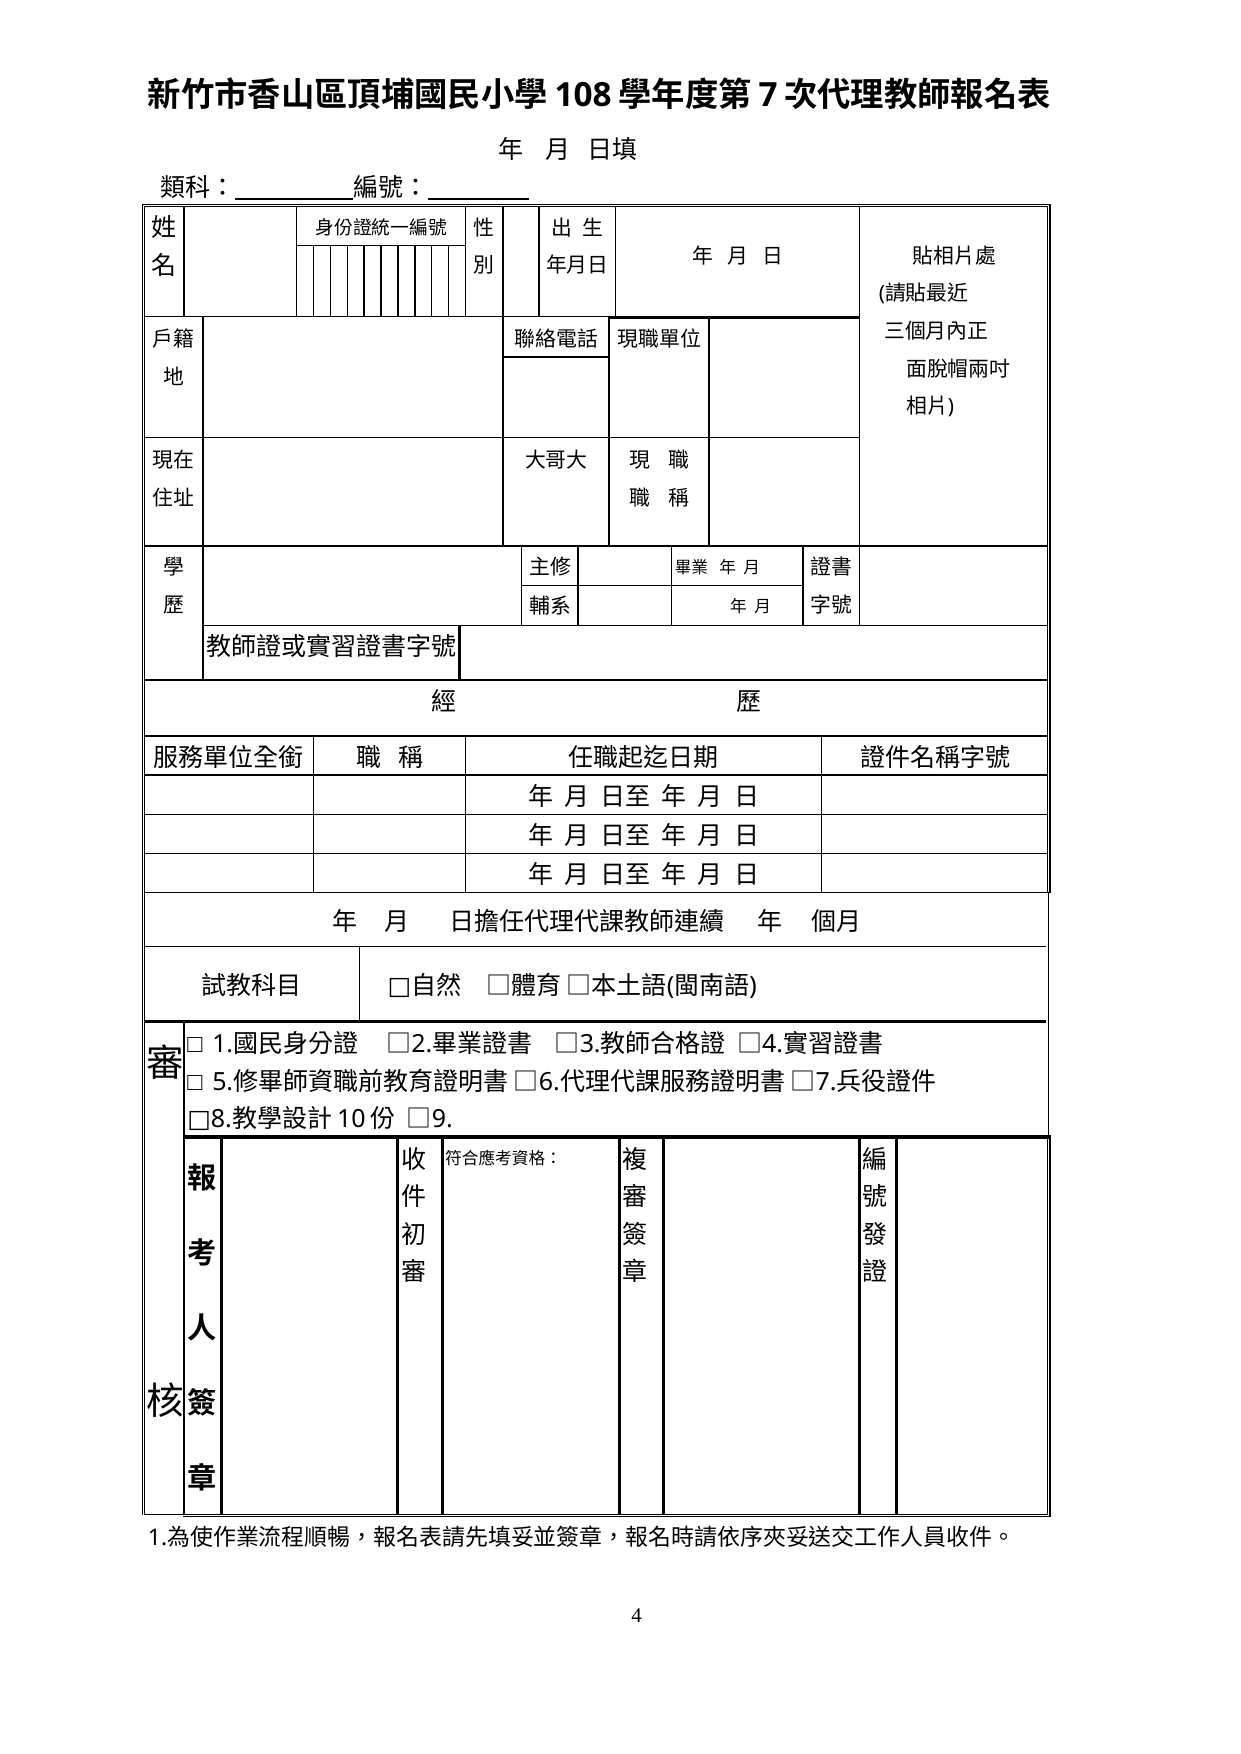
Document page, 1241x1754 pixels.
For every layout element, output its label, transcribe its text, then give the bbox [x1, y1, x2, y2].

table_cell [461, 626, 1047, 679]
table_cell [822, 815, 1047, 852]
table_cell 審 核 [145, 1023, 183, 1513]
table_cell [297, 246, 313, 316]
table_cell 年 月 [672, 586, 802, 625]
table_cell [416, 246, 431, 316]
table_cell [145, 854, 313, 892]
table_cell [348, 246, 363, 316]
table_cell 服務單位全銜 [145, 737, 313, 774]
table_cell 聯絡電話 [504, 317, 608, 356]
table_cell 教師證或實習證書字號 [204, 626, 458, 679]
table_cell 職 稱 [314, 737, 465, 774]
table_cell [314, 246, 330, 316]
table_cell 現職單位 [610, 319, 708, 437]
table_cell [145, 815, 313, 852]
table_cell 編 號 發 證 [861, 1139, 895, 1513]
table_cell 1.國民身分證 □2.畢業證書 □3.教師合格證 □4.實習證書 5.修畢師資職前教育證明書 □6.代理代課服務證明書 □7.兵役證件 □8.教學設計10份 □9. [185, 1020, 1048, 1135]
table_cell 任職起迄日期 [466, 737, 821, 774]
table_cell [365, 246, 380, 316]
table_cell [314, 854, 465, 892]
table_cell 年 月 日擔任代理代課教師連續 年 個月 [145, 893, 1048, 946]
table_cell [145, 776, 313, 813]
table_cell [579, 586, 671, 625]
table_header 姓 名 [145, 207, 183, 316]
table_cell 年 月 日至 年 月 日 [466, 776, 821, 813]
table_cell 大哥大 [504, 438, 608, 545]
table_cell [399, 246, 414, 316]
table_cell 年 月 日至 年 月 日 [466, 815, 821, 852]
table_cell [579, 547, 671, 584]
table_cell 現在住址 [145, 438, 202, 545]
table_cell 年 月 日至 年 月 日 [466, 854, 821, 892]
table_header 出 生 年月日 [540, 207, 615, 316]
table_cell [314, 815, 465, 852]
table_cell 畢業 年 月 [672, 547, 802, 584]
text 年 月 日填 [148, 129, 1125, 167]
table_header 性別 [466, 207, 502, 316]
table_cell 輔系 [522, 586, 577, 625]
table_header 身份證統一編號 [297, 207, 465, 245]
table_cell [432, 246, 448, 316]
table_cell [860, 547, 1047, 625]
table_header 貼相片處 (請貼最近 三個月內正 面脫帽兩吋 相片) [860, 207, 1047, 545]
table_cell 證件名稱字號 [822, 737, 1047, 774]
table_cell [898, 1139, 1047, 1513]
table_cell 主修 [522, 547, 577, 584]
table_cell [223, 1139, 396, 1513]
table_cell 證書 字號 [804, 547, 859, 625]
table_cell □自然 □體育 □本土語(閩南語) [360, 946, 1048, 1020]
table_header [504, 207, 538, 316]
table_cell 符合應考資格： [444, 1139, 618, 1513]
table_cell 複 審 簽 章 [621, 1139, 662, 1513]
table_cell [331, 246, 347, 316]
table_cell [504, 358, 608, 437]
text 1.為使作業流程順暢，報名表請先填妥並簽章，報名時請依序夾妥送交工作人員收件。 [148, 1517, 1125, 1554]
table_cell 收 件 初 審 [399, 1139, 441, 1513]
table_cell 學 歷 [145, 547, 202, 679]
table_cell 經 歷 [145, 681, 1047, 735]
table_cell [710, 319, 859, 437]
table_cell [822, 854, 1047, 892]
table_header 年 月 日 [616, 207, 859, 316]
table_cell [822, 776, 1047, 813]
text 類科： 編號： [148, 167, 1125, 204]
table_header [185, 207, 296, 316]
table_cell [449, 246, 465, 316]
table_cell [314, 776, 465, 813]
table_cell [204, 438, 502, 545]
table_cell [204, 317, 502, 437]
table_cell 試教科目 [145, 947, 359, 1020]
text 新竹市香山區頂埔國民小學108學年度第7次代理教師報名表 [148, 54, 1125, 129]
table_cell 報 考 人 簽 章 [185, 1139, 220, 1513]
table_cell [710, 438, 859, 545]
table_cell 現 職 職 稱 [610, 438, 708, 545]
table_cell [665, 1139, 858, 1513]
table_cell [204, 547, 521, 625]
table_cell [382, 246, 397, 316]
table_cell 戶籍地 [145, 317, 202, 437]
